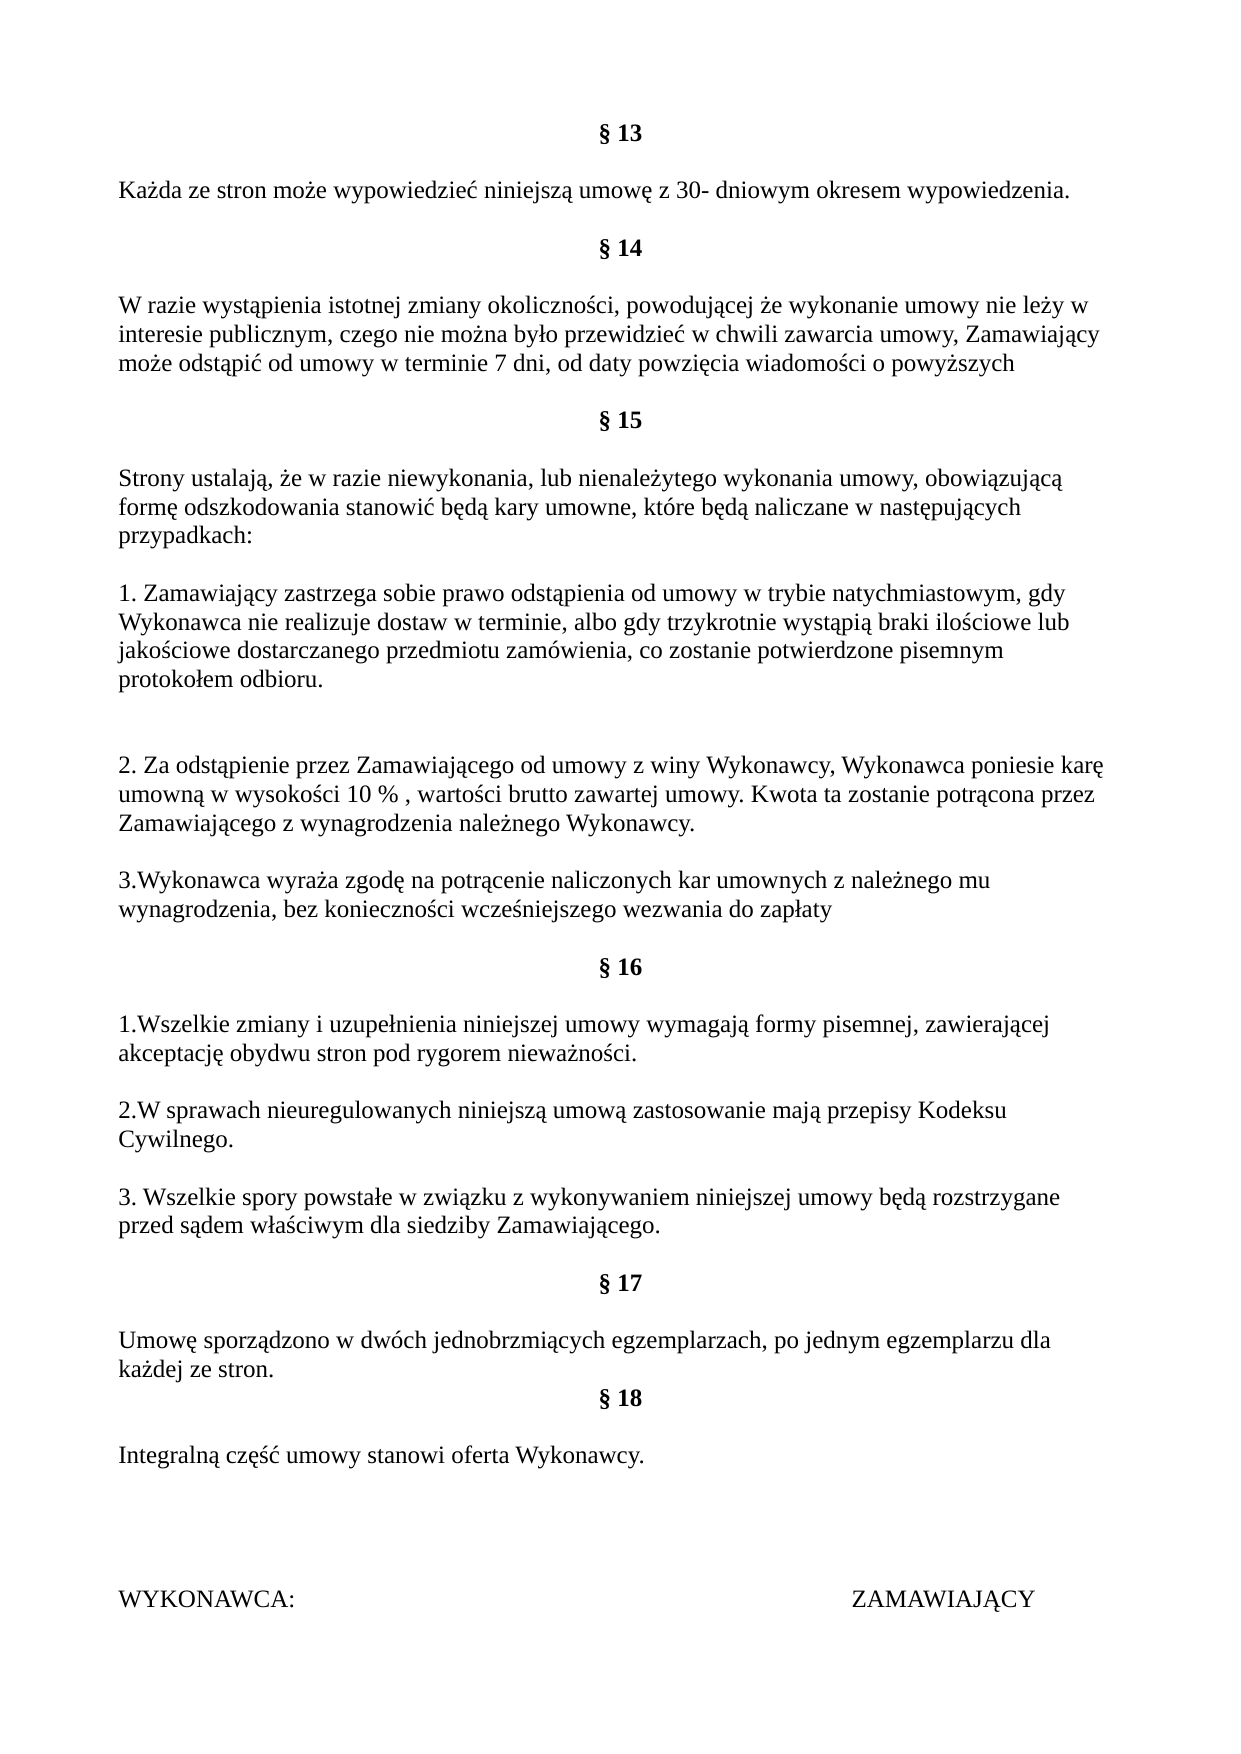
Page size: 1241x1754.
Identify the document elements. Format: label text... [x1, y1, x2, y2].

text przypadkach: [118, 521, 1122, 549]
text § 15 [118, 406, 1122, 434]
text Cywilnego. [118, 1124, 1122, 1153]
text 3. Wszelkie spory powstałe w związku z wykonywaniem niniejszej umowy będą rozstrzygane [118, 1182, 1122, 1211]
text § 13 [118, 118, 1122, 147]
text 2. Za odstąpienie przez Zamawiającego od umowy z winy Wykonawcy, Wykonawca poniesie karę [118, 751, 1122, 779]
text Zamawiającego z wynagrodzenia należnego Wykonawcy. [118, 808, 1122, 837]
text 1. Zamawiający zastrzega sobie prawo odstąpienia od umowy w trybie natychmiastowym, gdy [118, 578, 1122, 607]
text akceptację obydwu stron pod rygorem nieważności. [118, 1038, 1122, 1067]
text Wykonawca nie realizuje dostaw w terminie, albo gdy trzykrotnie wystąpią braki ilościowe lub [118, 607, 1122, 636]
text § 14 [118, 233, 1122, 262]
text wynagrodzenia, bez konieczności wcześniejszego wezwania do zapłaty [118, 894, 1122, 923]
text 3.Wykonawca wyraża zgodę na potrącenie naliczonych kar umownych z należnego mu [118, 866, 1122, 894]
text każdej ze stron. [118, 1354, 1122, 1383]
text Umowę sporządzono w dwóch jednobrzmiących egzemplarzach, po jednym egzemplarzu dla [118, 1326, 1122, 1354]
text interesie publicznym, czego nie można było przewidzieć w chwili zawarcia umowy, Zamawiający [118, 319, 1122, 348]
text § 17 [118, 1268, 1122, 1297]
text jakościowe dostarczanego przedmiotu zamówienia, co zostanie potwierdzone pisemnym [118, 636, 1122, 664]
text WYKONAWCA: ZAMAWIAJĄCY [118, 1584, 1122, 1613]
text § 18 [118, 1383, 1122, 1412]
text Każda ze stron może wypowiedzieć niniejszą umowę z 30- dniowym okresem wypowiedzenia. [118, 176, 1122, 204]
text protokołem odbioru. [118, 664, 1122, 693]
text Integralną część umowy stanowi oferta Wykonawcy. [118, 1441, 1122, 1469]
text przed sądem właściwym dla siedziby Zamawiającego. [118, 1211, 1122, 1239]
text § 16 [118, 952, 1122, 981]
text formę odszkodowania stanowić będą kary umowne, które będą naliczane w następujących [118, 492, 1122, 521]
text W razie wystąpienia istotnej zmiany okoliczności, powodującej że wykonanie umowy nie leży w [118, 291, 1122, 319]
text 1.Wszelkie zmiany i uzupełnienia niniejszej umowy wymagają formy pisemnej, zawierającej [118, 1009, 1122, 1038]
text może odstąpić od umowy w terminie 7 dni, od daty powzięcia wiadomości o powyższych [118, 348, 1122, 377]
text Strony ustalają, że w razie niewykonania, lub nienależytego wykonania umowy, obowiązującą [118, 463, 1122, 492]
text umowną w wysokości 10 % , wartości brutto zawartej umowy. Kwota ta zostanie potrącona przez [118, 779, 1122, 808]
text 2.W sprawach nieuregulowanych niniejszą umową zastosowanie mają przepisy Kodeksu [118, 1096, 1122, 1124]
